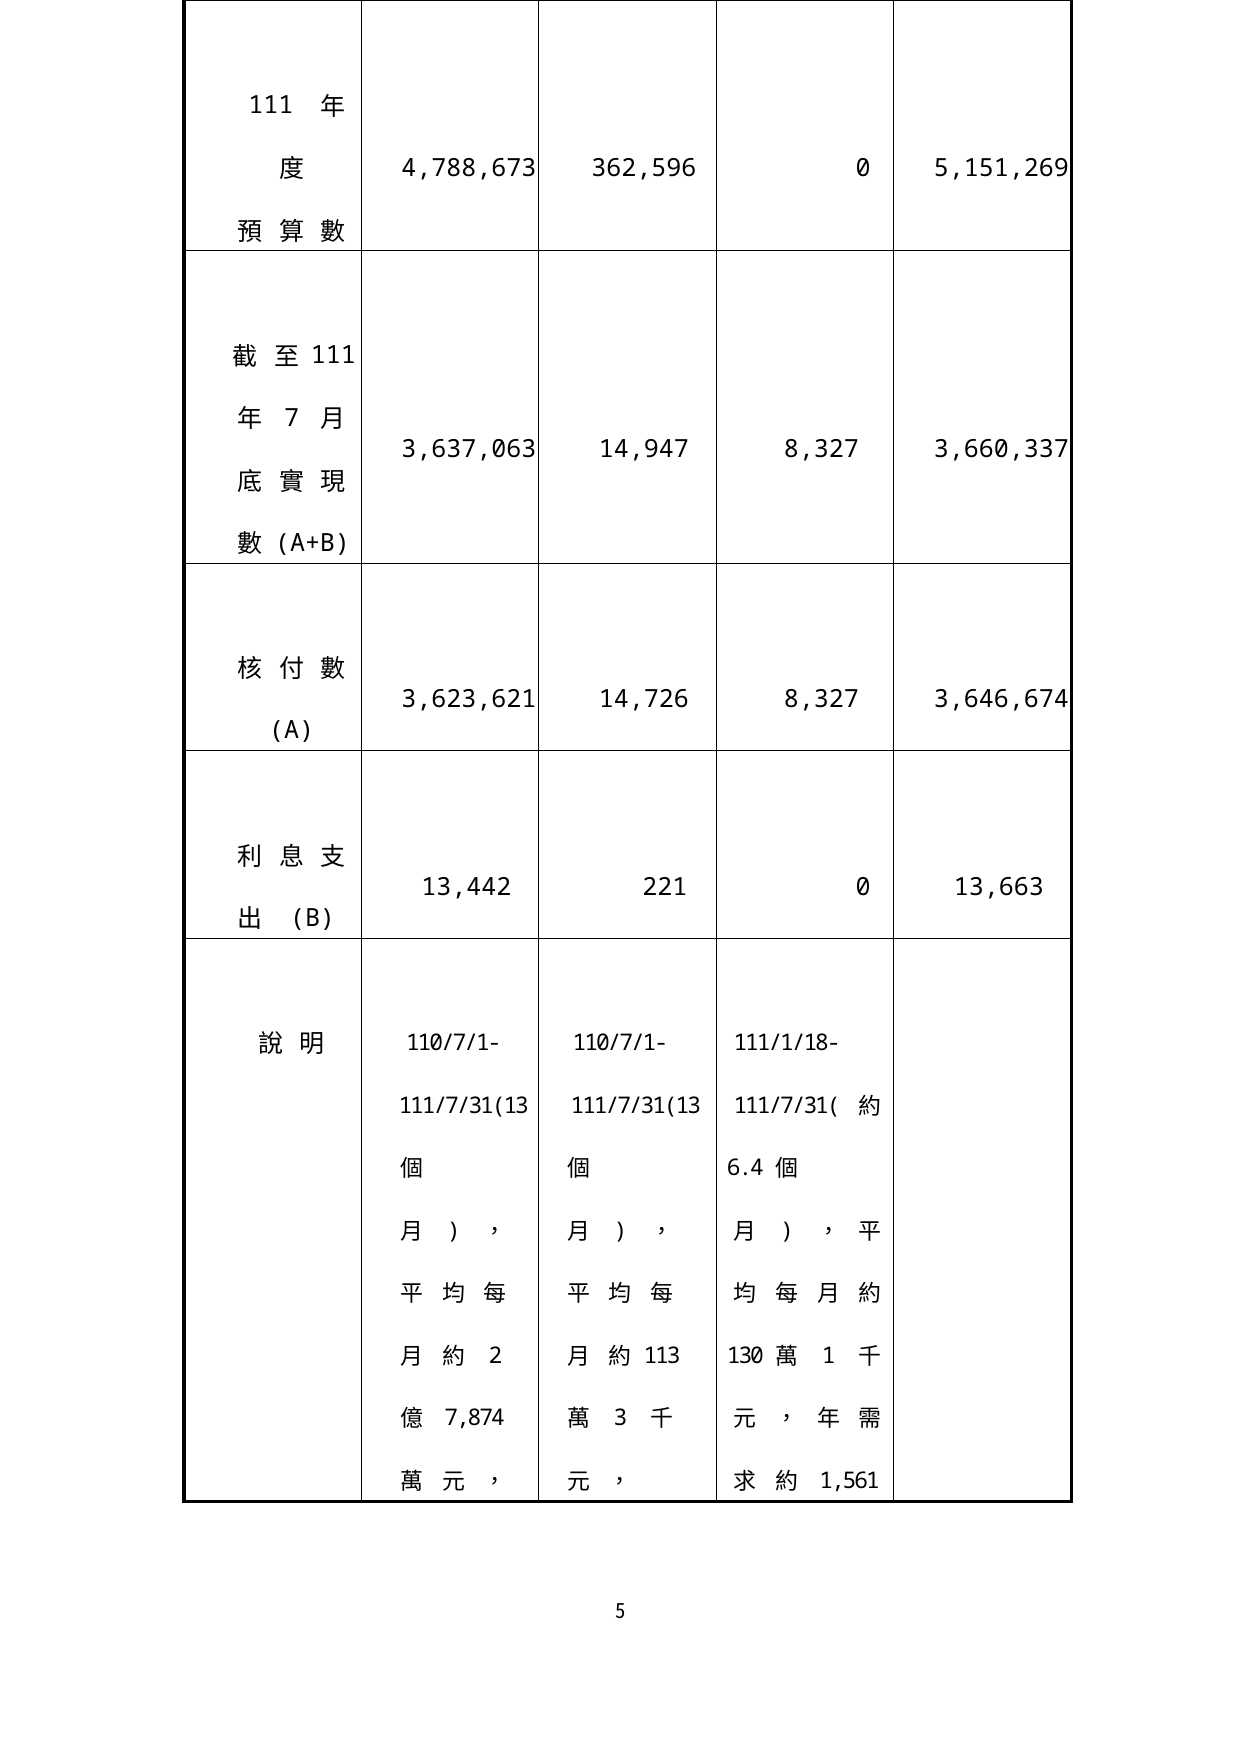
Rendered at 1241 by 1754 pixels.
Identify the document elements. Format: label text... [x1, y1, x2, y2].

table_cell 110/7/1-111/7/31(13個月)，平均每月約113萬3千元， [539, 939, 716, 1500]
table_cell 3,660,337 [894, 251, 1070, 562]
table_cell 221 [539, 751, 716, 937]
table_cell 362,596 [539, 1, 716, 250]
table_cell 3,646,674 [894, 564, 1070, 750]
table_cell 8,327 [717, 564, 893, 750]
table_cell 說明 [186, 939, 361, 1500]
table_cell 111/1/18-111/7/31(約6.4個月)，平均每月約130萬1千元，年需求約1,561 [717, 939, 893, 1500]
table_cell [894, 939, 1070, 1500]
table_cell 13,663 [894, 751, 1070, 937]
table_cell 110/7/1-111/7/31(13個月)，平均每月約2億7,874萬元， [362, 939, 538, 1500]
table_cell 14,726 [539, 564, 716, 750]
table_cell 111年度 預算數 [186, 1, 361, 250]
table_cell 核付數(A) [186, 564, 361, 750]
table_cell 4,788,673 [362, 1, 538, 250]
table_cell 5,151,269 [894, 1, 1070, 250]
table_cell 8,327 [717, 251, 893, 562]
table_cell 利息支出(B) [186, 751, 361, 937]
table_cell 3,637,063 [362, 251, 538, 562]
table_cell 0 [717, 751, 893, 937]
table_cell 3,623,621 [362, 564, 538, 750]
table_cell 截至111年7月底實現數(A+B) [186, 251, 361, 562]
table_cell 13,442 [362, 751, 538, 937]
table_cell 14,947 [539, 251, 716, 562]
table_cell 0 [717, 1, 893, 250]
